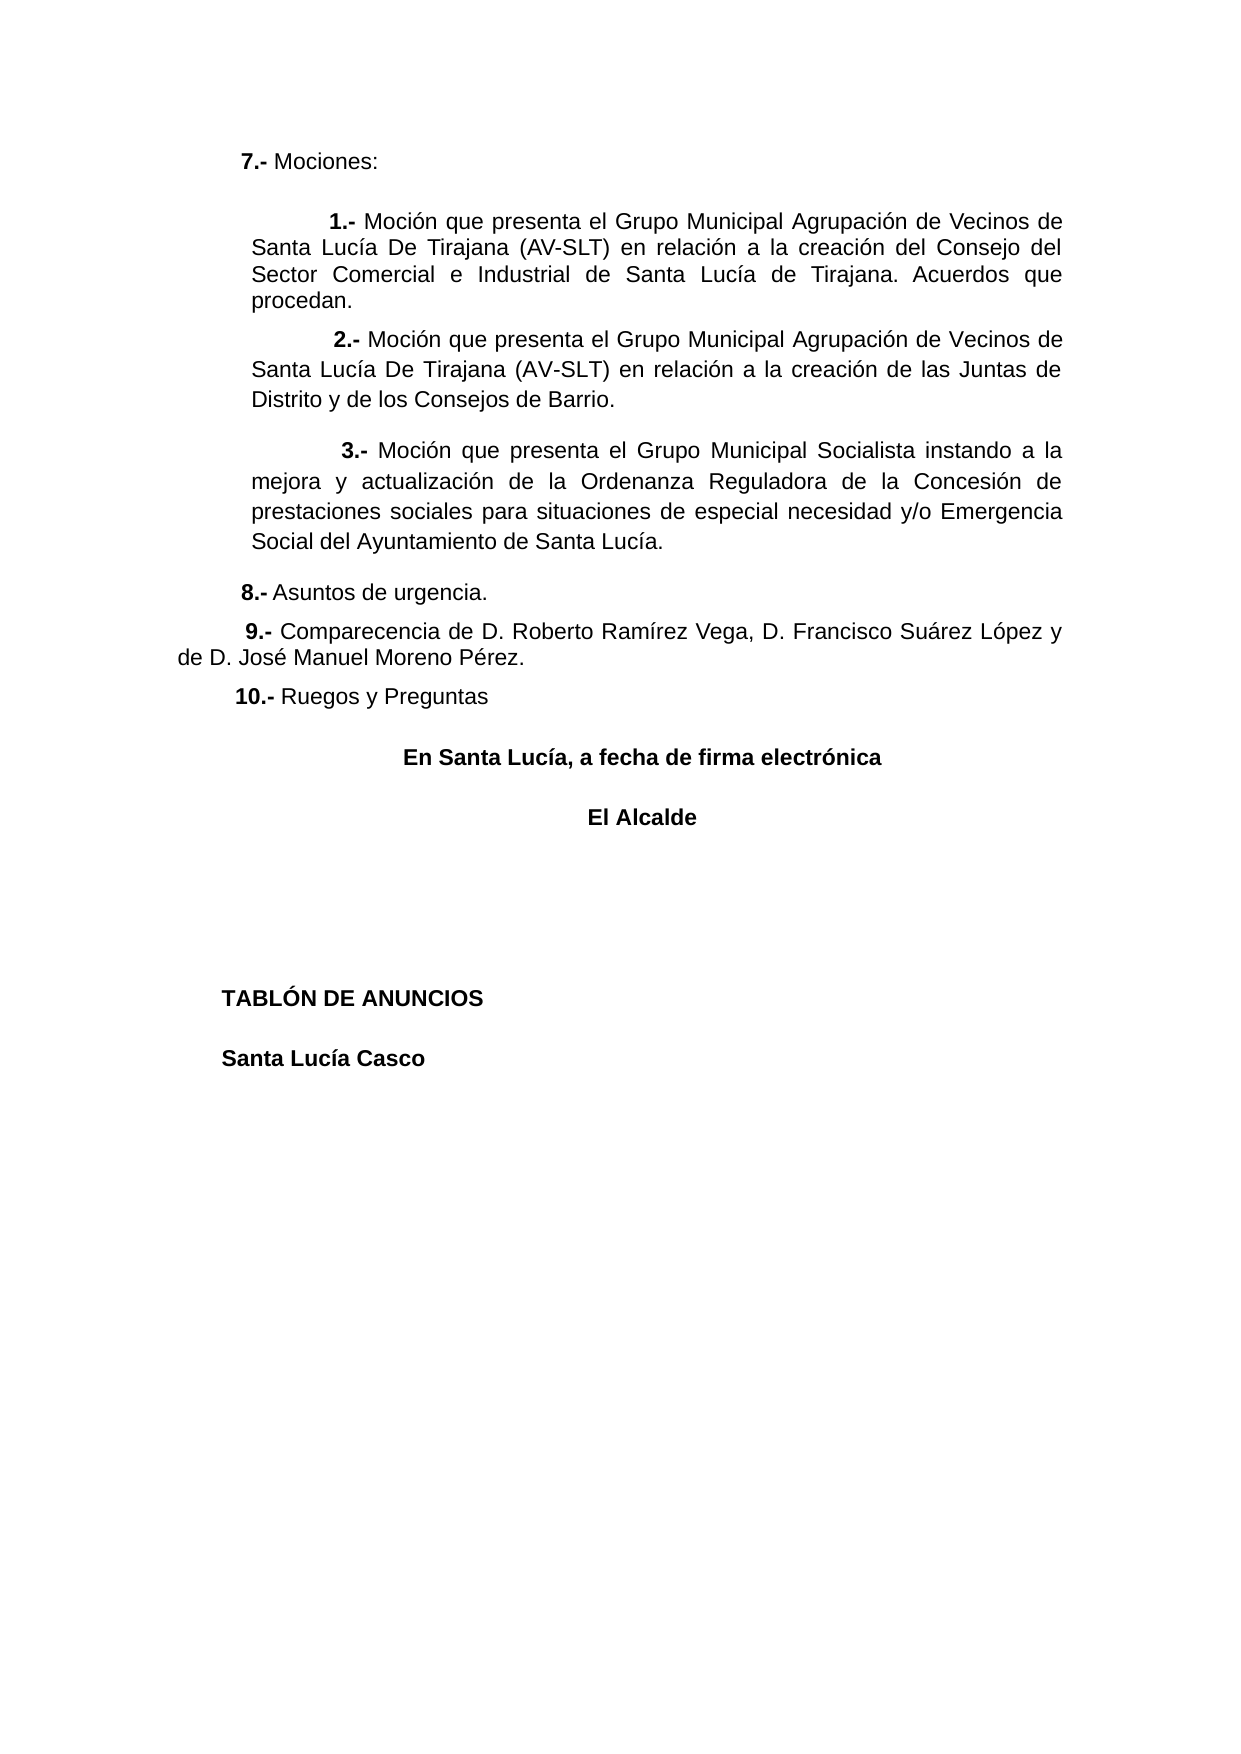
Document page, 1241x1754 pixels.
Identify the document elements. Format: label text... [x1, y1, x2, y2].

text 3.- Moción que presenta el Grupo Municipal Socialista instando a la mejora y actualización de la Ordenanza Reguladora de la Concesión de prestaciones sociales para situaciones de especial necesidad y/o Emergencia Social del Ayuntamiento de Santa Lucía. [251, 437, 1063, 554]
text TABLÓN DE ANUNCIOS [177, 985, 1063, 1011]
text 10.- Ruegos y Preguntas [133, 683, 1063, 709]
text 1.- Moción que presenta el Grupo Municipal Agrupación de Vecinos de Santa Lucía De Tirajana (AV-SLT) en relación a la creación del Consejo del Sector Comercial e Industrial de Santa Lucía de Tirajana. Acuerdos que procedan. [251, 208, 1063, 313]
text Santa Lucía Casco [177, 1045, 1063, 1071]
text 9.- Comparecencia de D. Roberto Ramírez Vega, D. Francisco Suárez López y de D. José Manuel Moreno Pérez. [177, 618, 1063, 671]
text 8.- Asuntos de urgencia. [222, 579, 1063, 605]
text En Santa Lucía, a fecha de firma electrónica [177, 743, 1063, 770]
text 7.- Mociones: [177, 148, 1063, 174]
text 2.- Moción que presenta el Grupo Municipal Agrupación de Vecinos de Santa Lucía De Tirajana (AV-SLT) en relación a la creación de las Juntas de Distrito y de los Consejos de Barrio. [251, 326, 1063, 413]
text El Alcalde [177, 804, 1063, 830]
